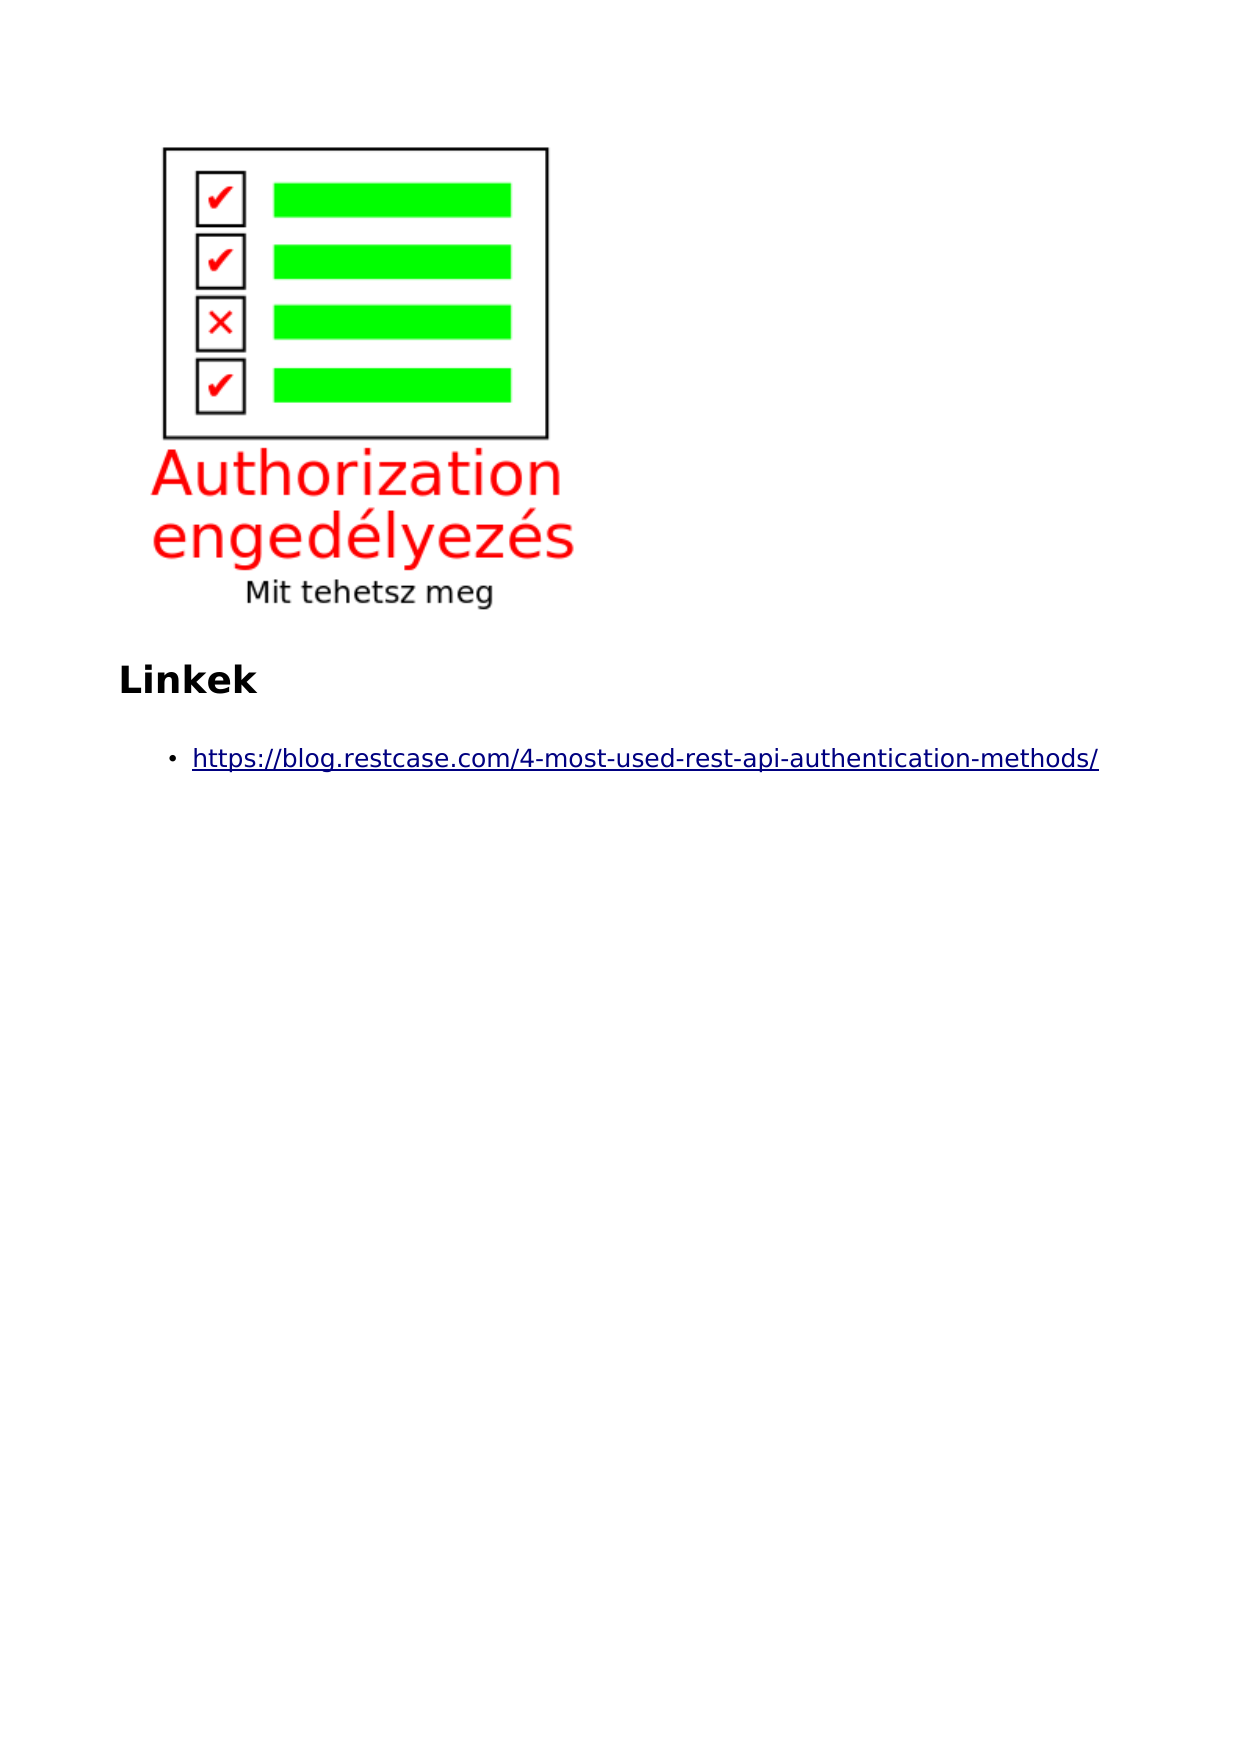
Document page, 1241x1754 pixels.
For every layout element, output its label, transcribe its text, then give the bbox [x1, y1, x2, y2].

list https://blog.restcase.com/4-most-used-rest-api-authentication-methods/ [177, 744, 1122, 773]
subtitle Linkek [118, 659, 1122, 702]
picture [118, 118, 590, 622]
